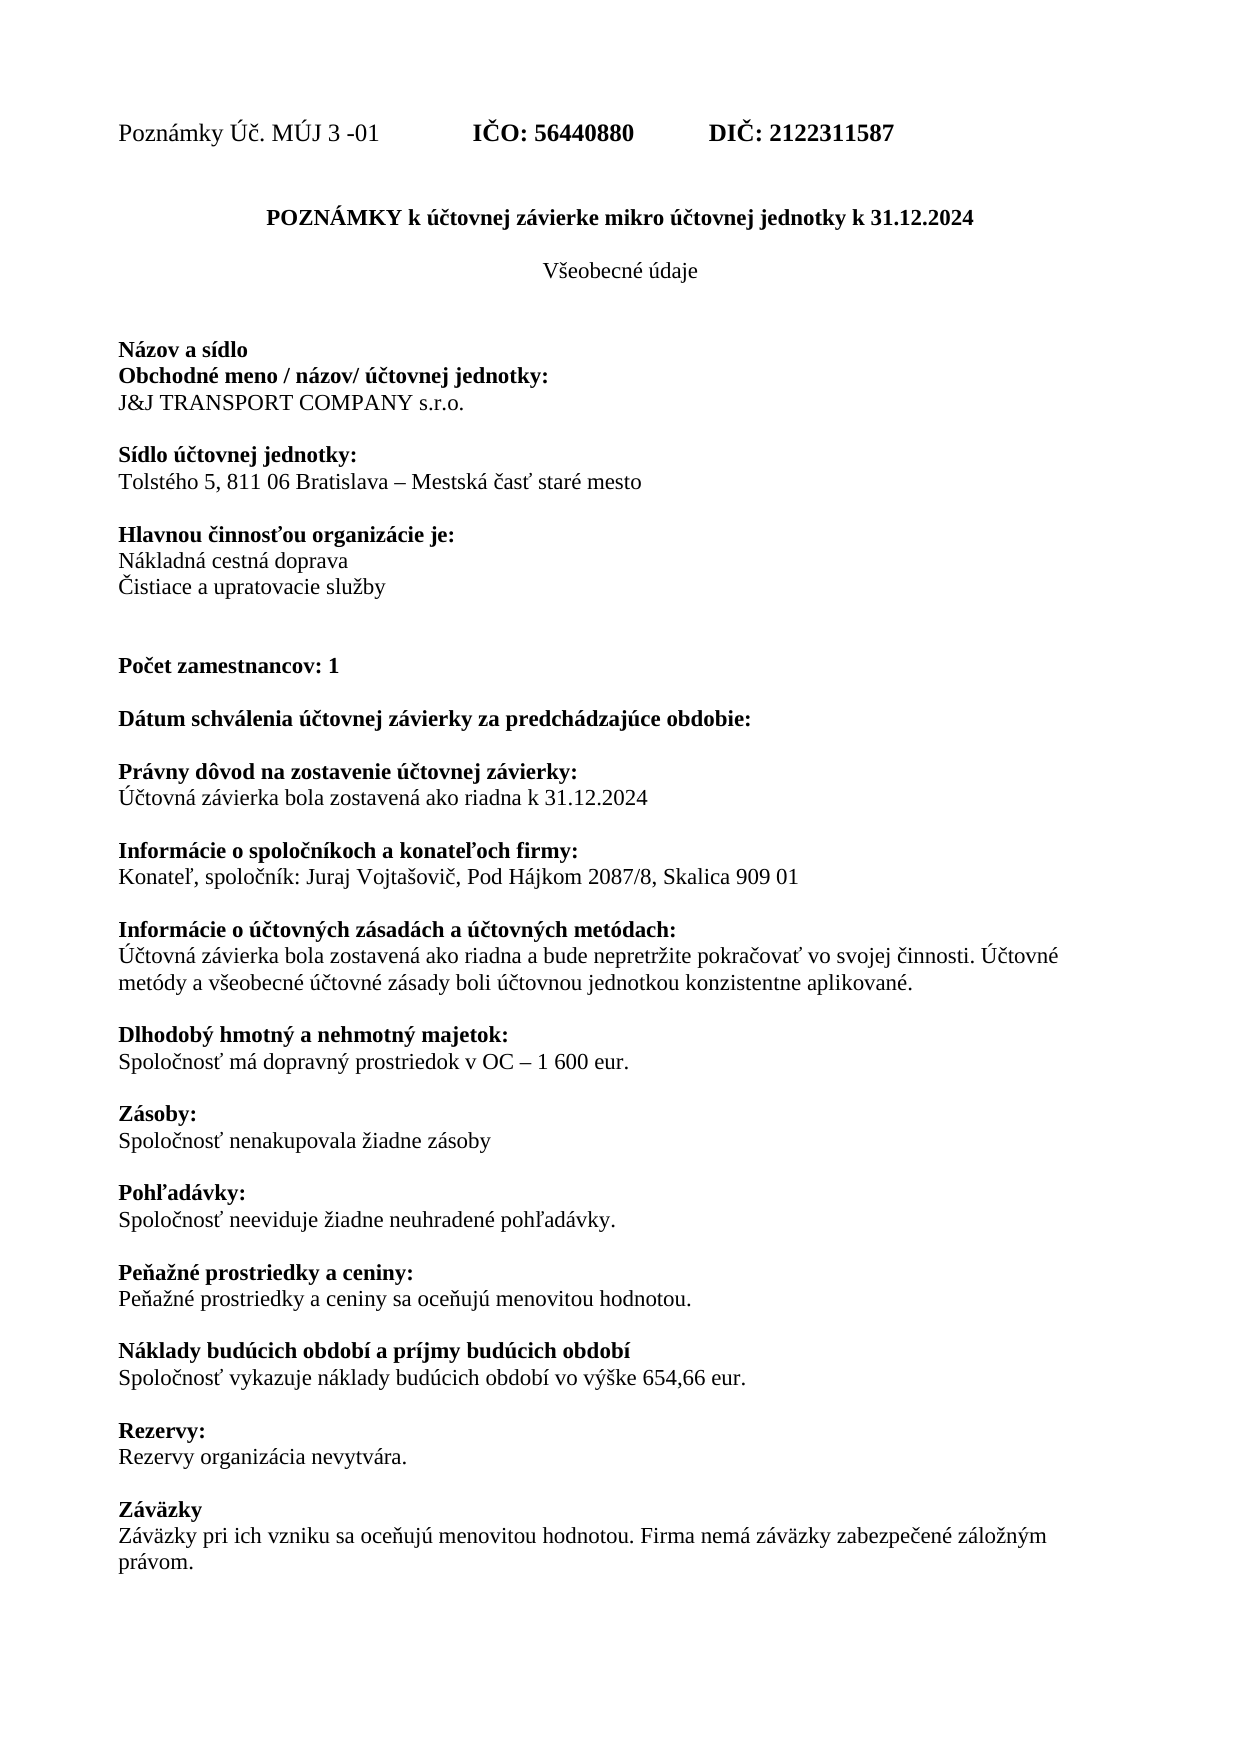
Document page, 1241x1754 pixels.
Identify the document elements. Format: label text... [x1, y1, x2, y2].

text Hlavnou činnosťou organizácie je: [118, 521, 1122, 547]
text Sídlo účtovnej jednotky: [118, 442, 1122, 468]
text Informácie o spoločníkoch a konateľoch firmy: [118, 837, 1122, 863]
text POZNÁMKY k účtovnej závierke mikro účtovnej jednotky k 31.12.2024 [118, 204, 1122, 231]
text Poznámky Úč. MÚJ 3 -01 IČO: 56440880 DIČ: 2122311587 [118, 118, 1122, 147]
text Zásoby: [118, 1100, 1122, 1127]
text Pohľadávky: [118, 1179, 1122, 1206]
text Rezervy organizácia nevytvára. [118, 1443, 1122, 1469]
text Spoločnosť nenakupovala žiadne zásoby [118, 1127, 1122, 1153]
text Spoločnosť má dopravný prostriedok v OC – 1 600 eur. [118, 1048, 1122, 1074]
text Čistiace a upratovacie služby [118, 573, 1122, 600]
text Účtovná závierka bola zostavená ako riadna a bude nepretržite pokračovať vo svojej činnosti. Účtovné metódy a všeobecné účtovné zásady boli účtovnou jednotkou konzistentne aplikované. [118, 942, 1122, 995]
text Záväzky pri ich vzniku sa oceňujú menovitou hodnotou. Firma nemá záväzky zabezpečené záložným právom. [118, 1522, 1122, 1575]
text Počet zamestnancov: 1 [118, 652, 1122, 679]
text Dlhodobý hmotný a nehmotný majetok: [118, 1021, 1122, 1048]
text Peňažné prostriedky a ceniny sa oceňujú menovitou hodnotou. [118, 1285, 1122, 1311]
text Tolstého 5, 811 06 Bratislava – Mestská časť staré mesto [118, 468, 1122, 494]
text Záväzky [118, 1496, 1122, 1522]
text Rezervy: [118, 1417, 1122, 1443]
text Konateľ, spoločník: Juraj Vojtašovič, Pod Hájkom 2087/8, Skalica 909 01 [118, 863, 1122, 889]
text Nákladná cestná doprava [118, 547, 1122, 573]
text Účtovná závierka bola zostavená ako riadna k 31.12.2024 [118, 784, 1122, 811]
text Náklady budúcich období a príjmy budúcich období [118, 1338, 1122, 1364]
text Spoločnosť vykazuje náklady budúcich období vo výške 654,66 eur. [118, 1364, 1122, 1390]
text Dátum schválenia účtovnej závierky za predchádzajúce obdobie: [118, 705, 1122, 731]
text Peňažné prostriedky a ceniny: [118, 1258, 1122, 1285]
text Názov a sídlo [118, 336, 1122, 362]
text Obchodné meno / názov/ účtovnej jednotky: [118, 362, 1122, 389]
text Spoločnosť neeviduje žiadne neuhradené pohľadávky. [118, 1206, 1122, 1232]
text Všeobecné údaje [118, 257, 1122, 283]
text Právny dôvod na zostavenie účtovnej závierky: [118, 758, 1122, 784]
text Informácie o účtovných zásadách a účtovných metódach: [118, 916, 1122, 942]
text J&J TRANSPORT COMPANY s.r.o. [118, 389, 1122, 415]
